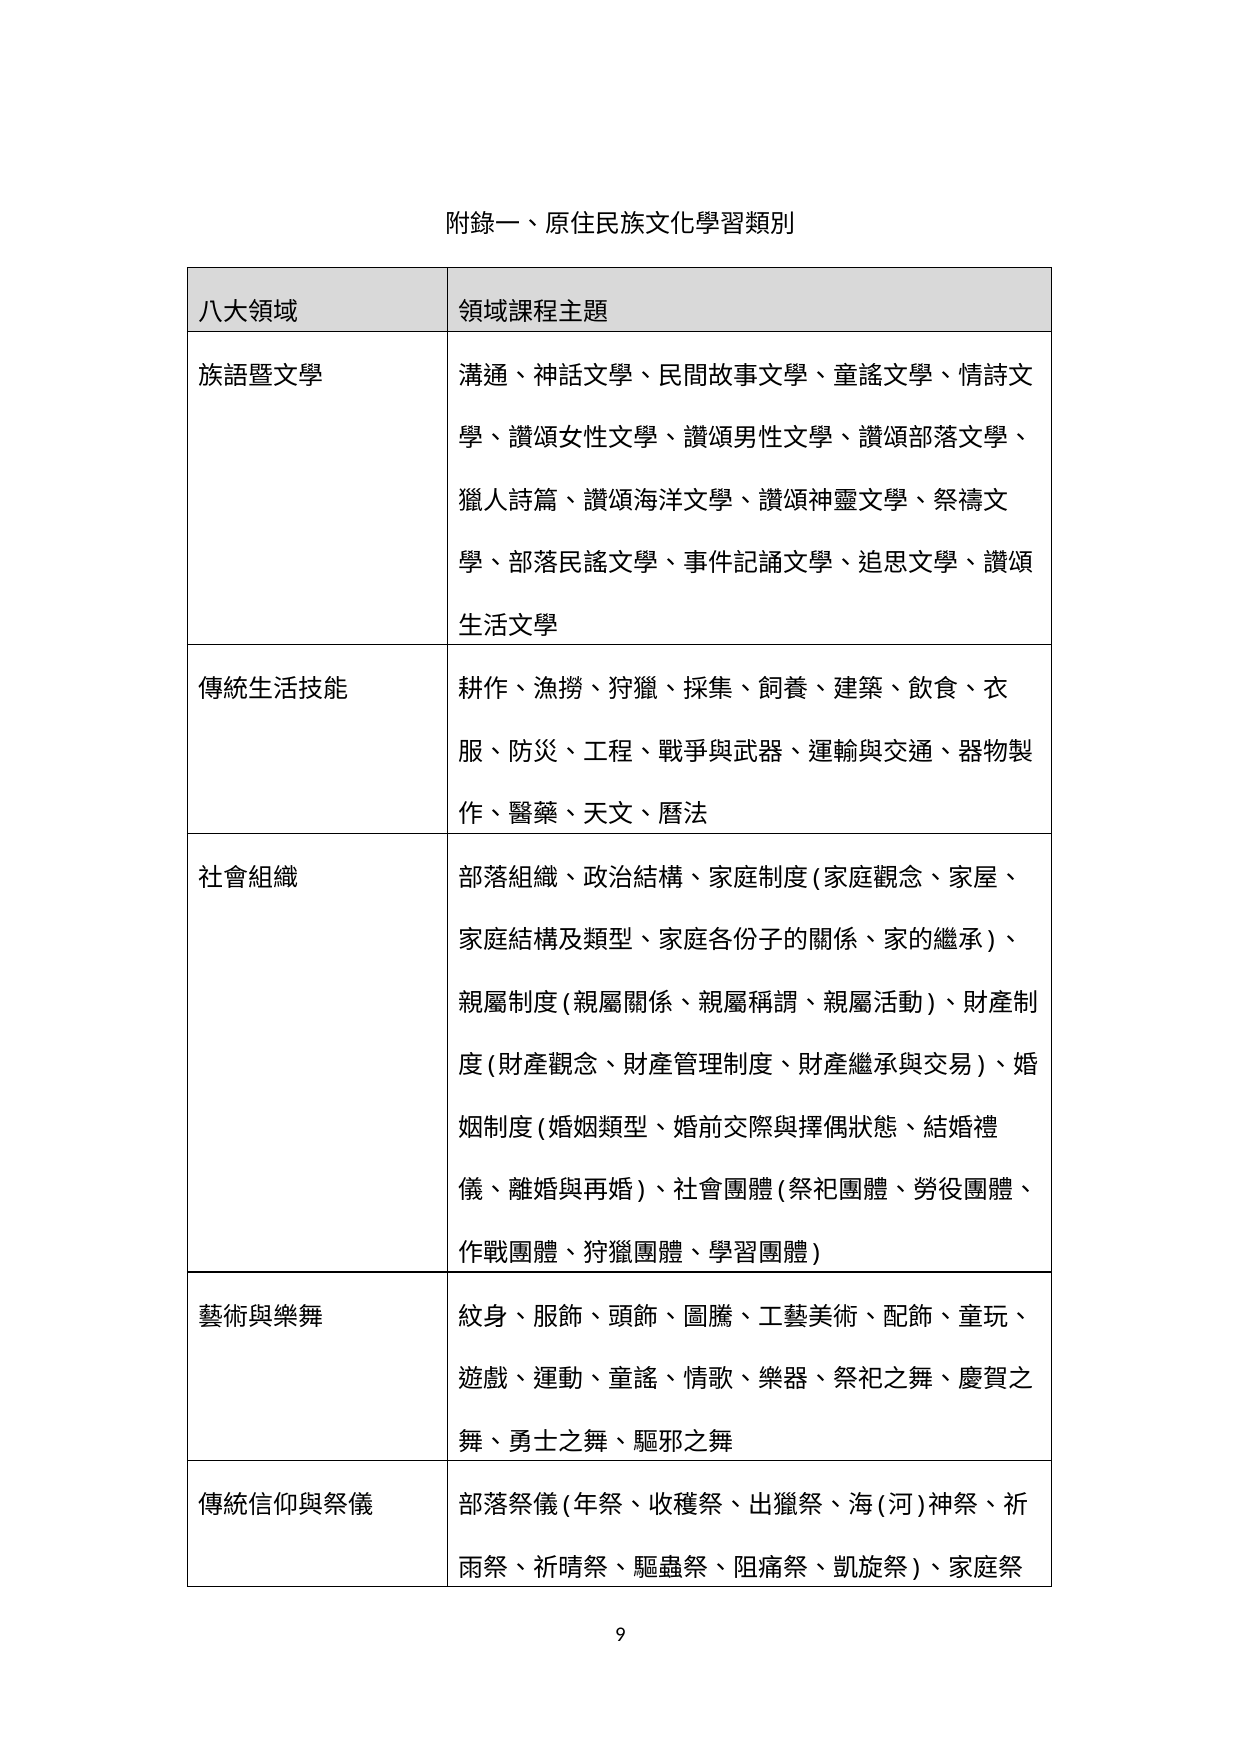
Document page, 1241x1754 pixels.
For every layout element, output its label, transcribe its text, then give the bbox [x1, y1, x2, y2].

table_header 八大領域 [188, 268, 447, 331]
table_cell 耕作、漁撈、狩獵、採集、飼養、建築、飲食、衣服、防災、工程、戰爭與武器、運輸與交通、器物製作、醫藥、天文、曆法 [448, 645, 1051, 833]
table_cell 部落祭儀(年祭、收穫祭、出獵祭、海(河)神祭、祈雨祭、祈晴祭、驅蟲祭、阻痛祭、凱旋祭)、家庭祭 [448, 1461, 1051, 1586]
table_cell 族語暨文學 [188, 332, 447, 644]
text 附錄一、原住民族文化學習類別 [187, 180, 1053, 242]
table_header 領域課程主題 [448, 268, 1051, 331]
table_cell 傳統生活技能 [188, 645, 447, 833]
table_cell 藝術與樂舞 [188, 1273, 447, 1460]
table_cell 紋身、服飾、頭飾、圖騰、工藝美術、配飾、童玩、遊戲、運動、童謠、情歌、樂器、祭祀之舞、慶賀之舞、勇士之舞、驅邪之舞 [448, 1273, 1051, 1460]
table_cell 溝通、神話文學、民間故事文學、童謠文學、情詩文學、讚頌女性文學、讚頌男性文學、讚頌部落文學、獵人詩篇、讚頌海洋文學、讚頌神靈文學、祭禱文學、部落民謠文學、事件記誦文學、追思文學、讚頌生活文學 [448, 332, 1051, 644]
table_cell 社會組織 [188, 834, 447, 1271]
table_cell 傳統信仰與祭儀 [188, 1461, 447, 1586]
table_cell 部落組織、政治結構、家庭制度(家庭觀念、家屋、家庭結構及類型、家庭各份子的關係、家的繼承)、親屬制度(親屬關係、親屬稱謂、親屬活動)、財產制度(財產觀念、財產管理制度、財產繼承與交易)、婚姻制度(婚姻類型、婚前交際與擇偶狀態、結婚禮儀、離婚與再婚)、社會團體(祭祀團體、勞役團體、作戰團體、狩獵團體、學習團體) [448, 834, 1051, 1271]
